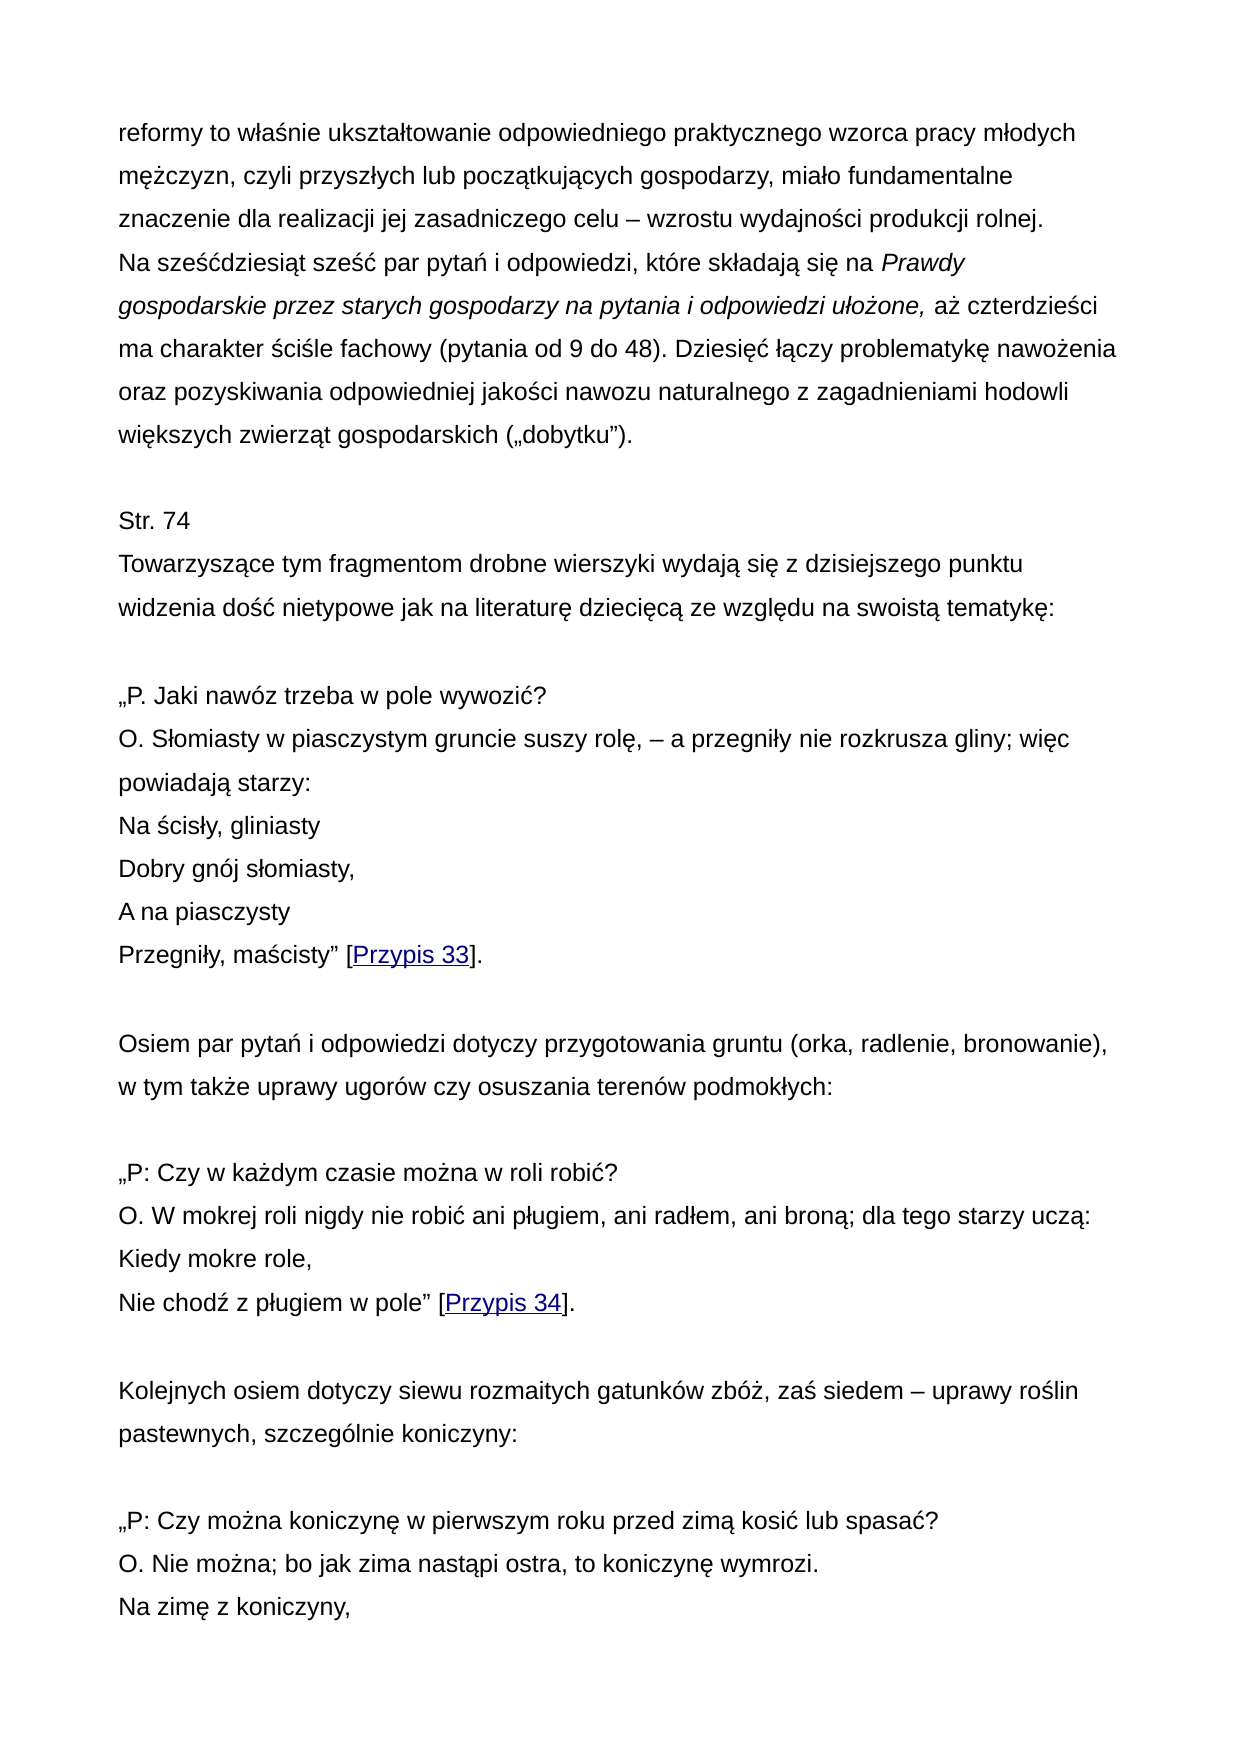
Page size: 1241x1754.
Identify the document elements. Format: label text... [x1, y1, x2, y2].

text A na piasczysty [118, 897, 1122, 926]
text „P: Czy w każdym czasie można w roli robić? [118, 1158, 1122, 1187]
text Dobry gnój słomiasty, [118, 854, 1122, 882]
text Na zimę z koniczyny, [118, 1592, 1122, 1621]
text Przegniły, maścisty” [Przypis 33]. [118, 940, 1122, 969]
text „P. Jaki nawóz trzeba w pole wywozić? [118, 681, 1122, 710]
text Kolejnych osiem dotyczy siewu rozmaitych gatunków zbóż, zaś siedem – uprawy roślin pastewnych, szczególnie koniczyny: [118, 1376, 1122, 1448]
text reformy to właśnie ukształtowanie odpowiedniego praktycznego wzorca pracy młodych mężczyzn, czyli przyszłych lub początkujących gospodarzy, miało fundamentalne znaczenie dla realizacji jej zasadniczego celu – wzrostu wydajności produkcji rolnej. [118, 118, 1122, 233]
text Osiem par pytań i odpowiedzi dotyczy przygotowania gruntu (orka, radlenie, bronowanie), w tym także uprawy ugorów czy osuszania terenów podmokłych: [118, 1029, 1122, 1101]
text Na ścisły, gliniasty [118, 811, 1122, 839]
text O. W mokrej roli nigdy nie robić ani pługiem, ani radłem, ani broną; dla tego starzy uczą: [118, 1201, 1122, 1230]
text O. Nie można; bo jak zima nastąpi ostra, to koniczynę wymrozi. [118, 1549, 1122, 1577]
text Str. 74 [118, 506, 1122, 535]
text „P: Czy można koniczynę w pierwszym roku przed zimą kosić lub spasać? [118, 1506, 1122, 1534]
text Na sześćdziesiąt sześć par pytań i odpowiedzi, które składają się na Prawdy gospodarskie przez starych gospodarzy na pytania i odpowiedzi ułożone, aż czterdzieści ma charakter ściśle fachowy (pytania od 9 do 48). Dziesięć łączy problematykę nawożenia oraz pozyskiwania odpowiedniej jakości nawozu naturalnego z zagadnieniami hodowli większych zwierząt gospodarskich („dobytku”). [118, 247, 1122, 449]
text Kiedy mokre role, [118, 1244, 1122, 1273]
text Nie chodź z pługiem w pole” [Przypis 34]. [118, 1287, 1122, 1316]
text Towarzyszące tym fragmentom drobne wierszyki wydają się z dzisiejszego punktu widzenia dość nietypowe jak na literaturę dziecięcą ze względu na swoistą tematykę: [118, 549, 1122, 621]
text O. Słomiasty w piasczystym gruncie suszy rolę, – a przegniły nie rozkrusza gliny; więc powiadają starzy: [118, 724, 1122, 796]
